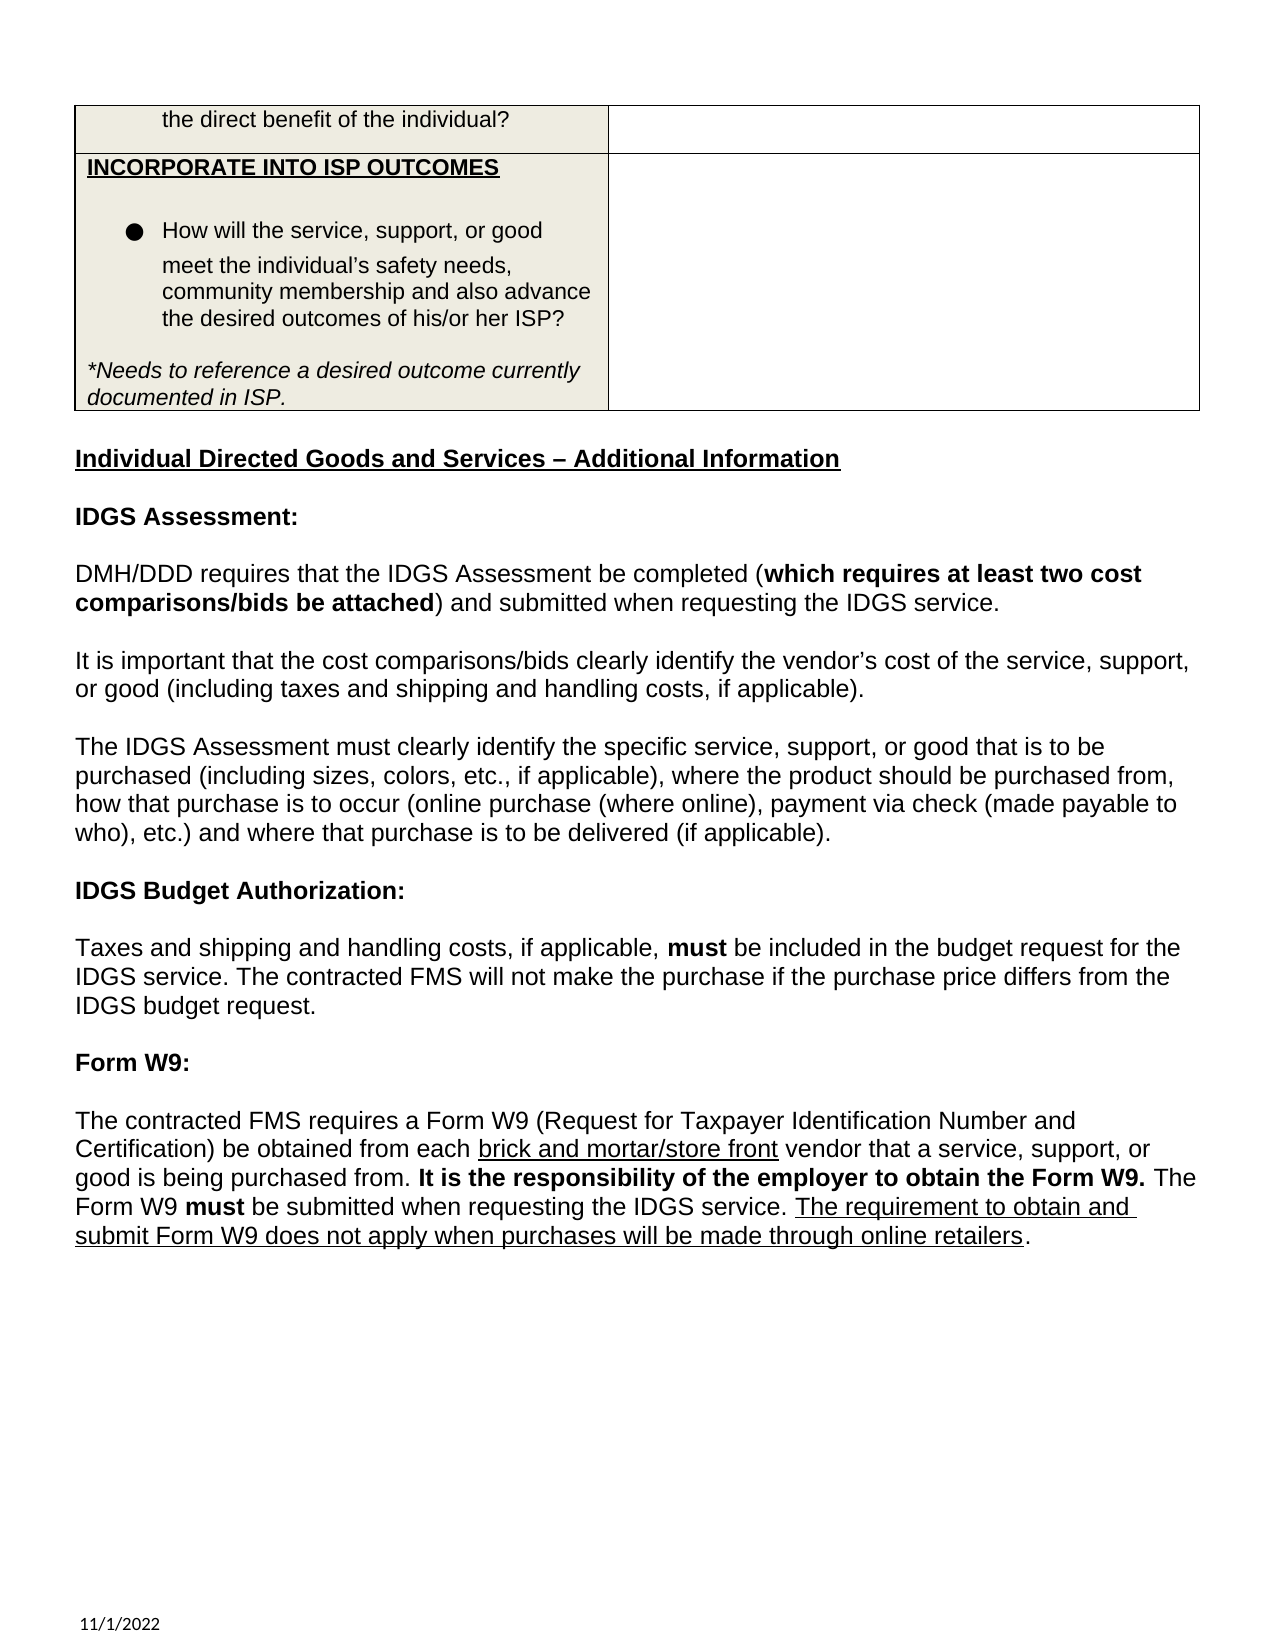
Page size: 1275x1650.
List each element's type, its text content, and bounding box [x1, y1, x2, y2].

table_cell INCORPORATE INTO ISP OUTCOMES How will the service, support, or good meet the individual’s safety needs, community membership and also advance the desired outcomes of his/or her ISP? *Needs to reference a desired outcome currently documented in ISP. [76, 154, 608, 410]
text DMH/DDD requires that the IDGS Assessment be completed (which requires at least two cost comparisons/bids be attached) and submitted when requesting the IDGS service. [75, 559, 1200, 617]
text Individual Directed Goods and Services – Additional Information [75, 444, 1200, 473]
table_cell [609, 154, 1199, 410]
text Form W9: [75, 1048, 1200, 1077]
table_cell [609, 106, 1199, 153]
table_cell the direct benefit of the individual? [76, 106, 608, 153]
text The IDGS Assessment must clearly identify the specific service, support, or good that is to be purchased (including sizes, colors, etc., if applicable), where the product should be purchased from, how that purchase is to occur (online purchase (where online), payment via check (made payable to who), etc.) and where that purchase is to be delivered (if applicable). [75, 732, 1200, 847]
text It is important that the cost comparisons/bids clearly identify the vendor’s cost of the service, support, or good (including taxes and shipping and handling costs, if applicable). [75, 646, 1200, 703]
text IDGS Budget Authorization: [75, 876, 1200, 904]
text Taxes and shipping and handling costs, if applicable, must be included in the budget request for the IDGS service. The contracted FMS will not make the purchase if the purchase price differs from the IDGS budget request. [75, 933, 1200, 1019]
text The contracted FMS requires a Form W9 (Request for Taxpayer Identification Number and Certification) be obtained from each brick and mortar/store front vendor that a service, support, or good is being purchased from. It is the responsibility of the employer to obtain the Form W9. The Form W9 must be submitted when requesting the IDGS service. The requirement to obtain and submit Form W9 does not apply when purchases will be made through online retailers. [75, 1106, 1200, 1249]
text IDGS Assessment: [75, 502, 1200, 531]
